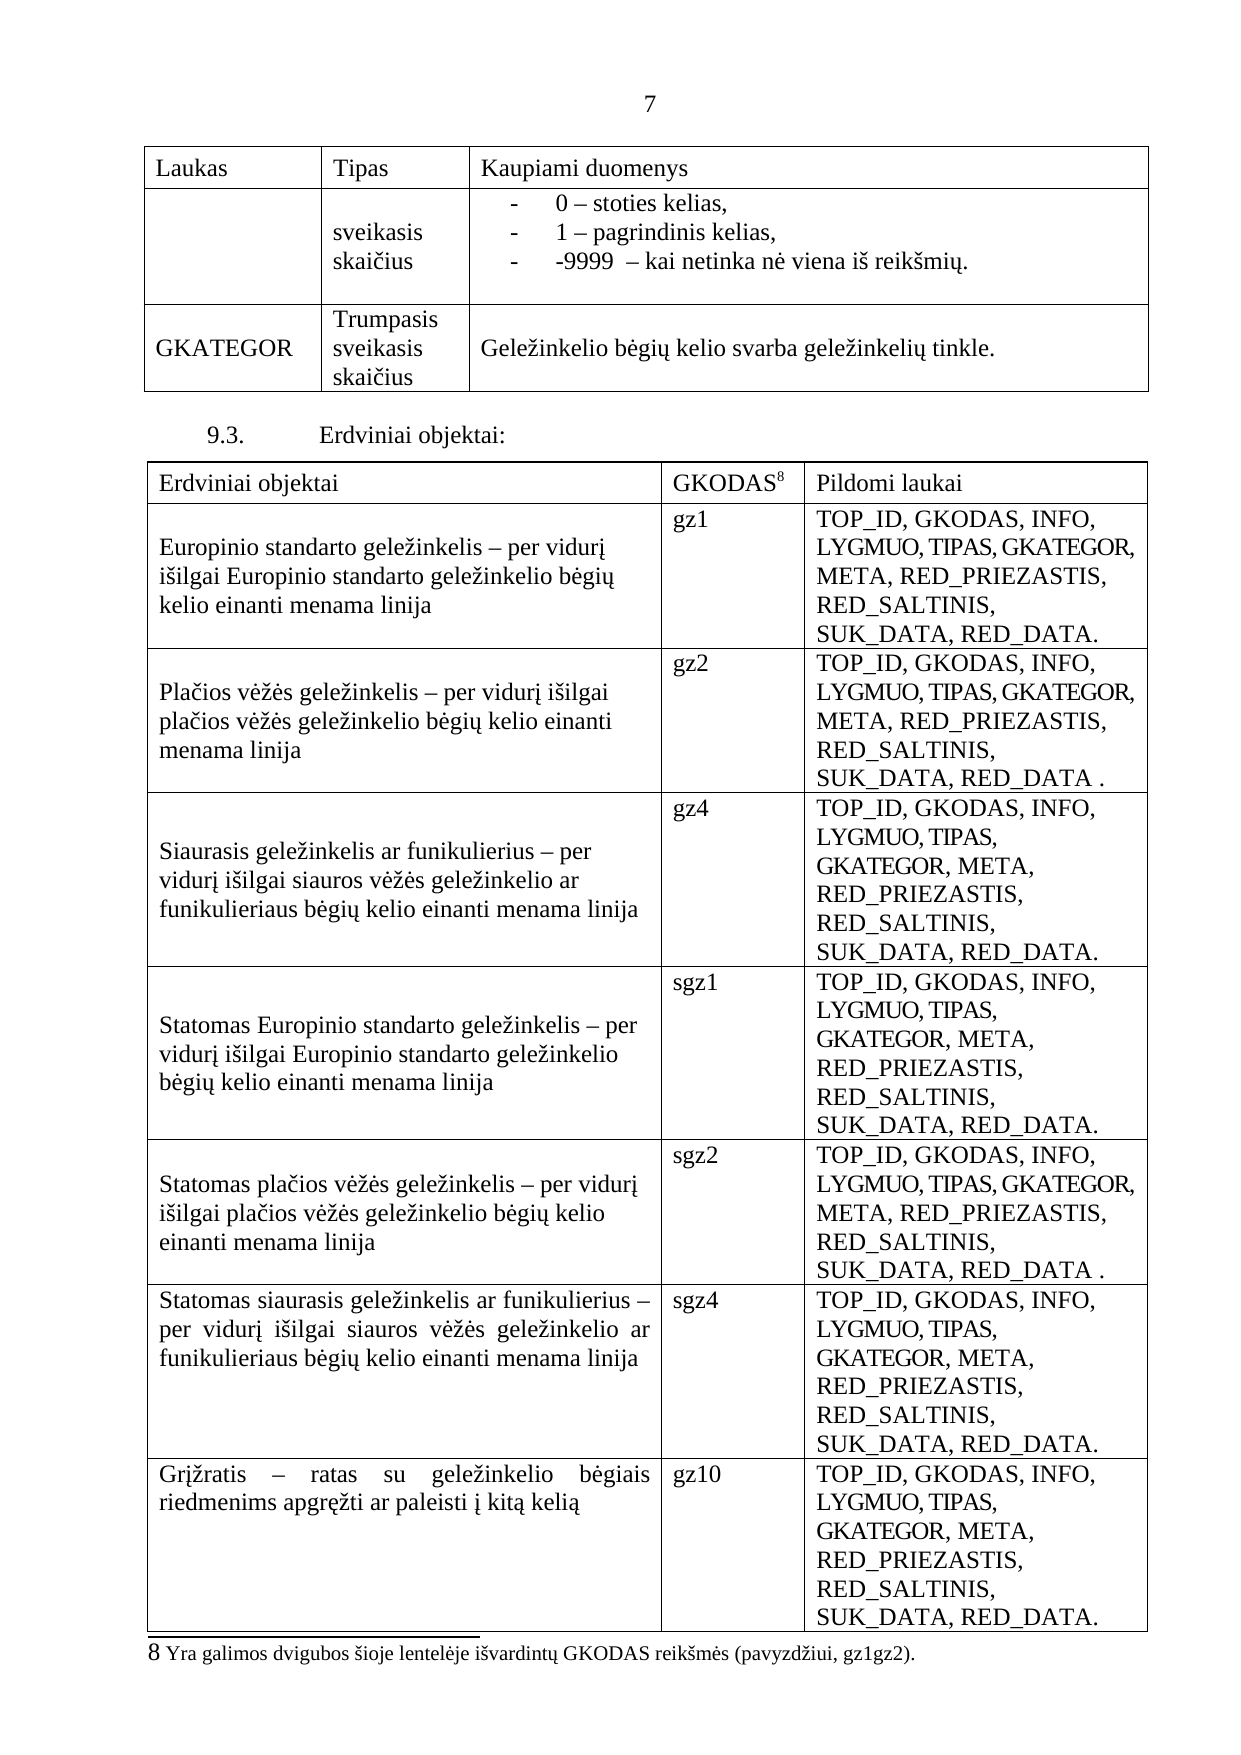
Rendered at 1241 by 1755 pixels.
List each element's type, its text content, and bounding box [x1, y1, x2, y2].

table_cell TOP_ID, GKODAS, INFO, LYGMUO, TIPAS, GKATEGOR, META, RED_PRIEZASTIS, RED_SALTINIS, SUK_DATA, RED_DATA. [805, 967, 1147, 1139]
table_cell sgz2 [662, 1140, 804, 1284]
table_cell gz2 [662, 649, 804, 792]
table_header Laukas [145, 147, 321, 187]
table_cell GKATEGOR [145, 305, 321, 391]
table_cell Plačios vėžės geležinkelis – per vidurį išilgai plačios vėžės geležinkelio bėgių kelio einanti menama linija [148, 649, 661, 792]
table_cell Grįžratis – ratas su geležinkelio bėgiais riedmenims apgręžti ar paleisti į kitą kelią [148, 1459, 661, 1631]
text 9.3. Erdviniai objektai: [207, 421, 1152, 449]
table_cell gz1 [662, 504, 804, 647]
table_cell TOP_ID, GKODAS, INFO, LYGMUO, TIPAS, GKATEGOR, META, RED_PRIEZASTIS, RED_SALTINIS, SUK_DATA, RED_DATA. [805, 1285, 1147, 1458]
table_cell gz4 [662, 793, 804, 966]
table_cell Statomas Europinio standarto geležinkelis – per vidurį išilgai Europinio standarto geležinkelio bėgių kelio einanti menama linija [148, 967, 661, 1139]
table_cell sveikasis skaičius [322, 189, 469, 303]
table_cell TOP_ID, GKODAS, INFO, LYGMUO, TIPAS, GKATEGOR, META, RED_PRIEZASTIS, RED_SALTINIS, SUK_DATA, RED_DATA. [805, 504, 1147, 647]
table_header GKODAS [662, 463, 804, 503]
table_cell TOP_ID, GKODAS, INFO, LYGMUO, TIPAS, GKATEGOR, META, RED_PRIEZASTIS, RED_SALTINIS, SUK_DATA, RED_DATA . [805, 1140, 1147, 1284]
table_header Kaupiami duomenys [470, 147, 1148, 187]
table_cell Europinio standarto geležinkelis – per vidurį išilgai Europinio standarto geležinkelio bėgių kelio einanti menama linija [148, 504, 661, 647]
table_cell Siaurasis geležinkelis ar funikulierius – per vidurį išilgai siauros vėžės geležinkelio ar funikulieriaus bėgių kelio einanti menama linija [148, 793, 661, 966]
table_header Pildomi laukai [805, 463, 1147, 503]
table_cell TOP_ID, GKODAS, INFO, LYGMUO, TIPAS, GKATEGOR, META, RED_PRIEZASTIS, RED_SALTINIS, SUK_DATA, RED_DATA. [805, 793, 1147, 966]
table_header Erdviniai objektai [148, 463, 661, 503]
table_cell TOP_ID, GKODAS, INFO, LYGMUO, TIPAS, GKATEGOR, META, RED_PRIEZASTIS, RED_SALTINIS, SUK_DATA, RED_DATA . [805, 649, 1147, 792]
table_cell sgz1 [662, 967, 804, 1139]
table_cell gz10 [662, 1459, 804, 1631]
table_cell Statomas siaurasis geležinkelis ar funikulierius – per vidurį išilgai siauros vėžės geležinkelio ar funikulieriaus bėgių kelio einanti menama linija [148, 1285, 661, 1458]
table_cell Trumpasis sveikasis skaičius [322, 305, 469, 391]
table_cell - 0 – stoties kelias, - 1 – pagrindinis kelias, - -9999 – kai netinka nė viena iš reikšmių. [470, 189, 1148, 303]
table_cell [145, 189, 321, 303]
table_header Tipas [322, 147, 469, 187]
table_cell TOP_ID, GKODAS, INFO, LYGMUO, TIPAS, GKATEGOR, META, RED_PRIEZASTIS, RED_SALTINIS, SUK_DATA, RED_DATA. [805, 1459, 1147, 1631]
table_cell Statomas plačios vėžės geležinkelis – per vidurį išilgai plačios vėžės geležinkelio bėgių kelio einanti menama linija [148, 1140, 661, 1284]
table_cell sgz4 [662, 1285, 804, 1458]
table_cell Geležinkelio bėgių kelio svarba geležinkelių tinkle. [470, 305, 1148, 391]
